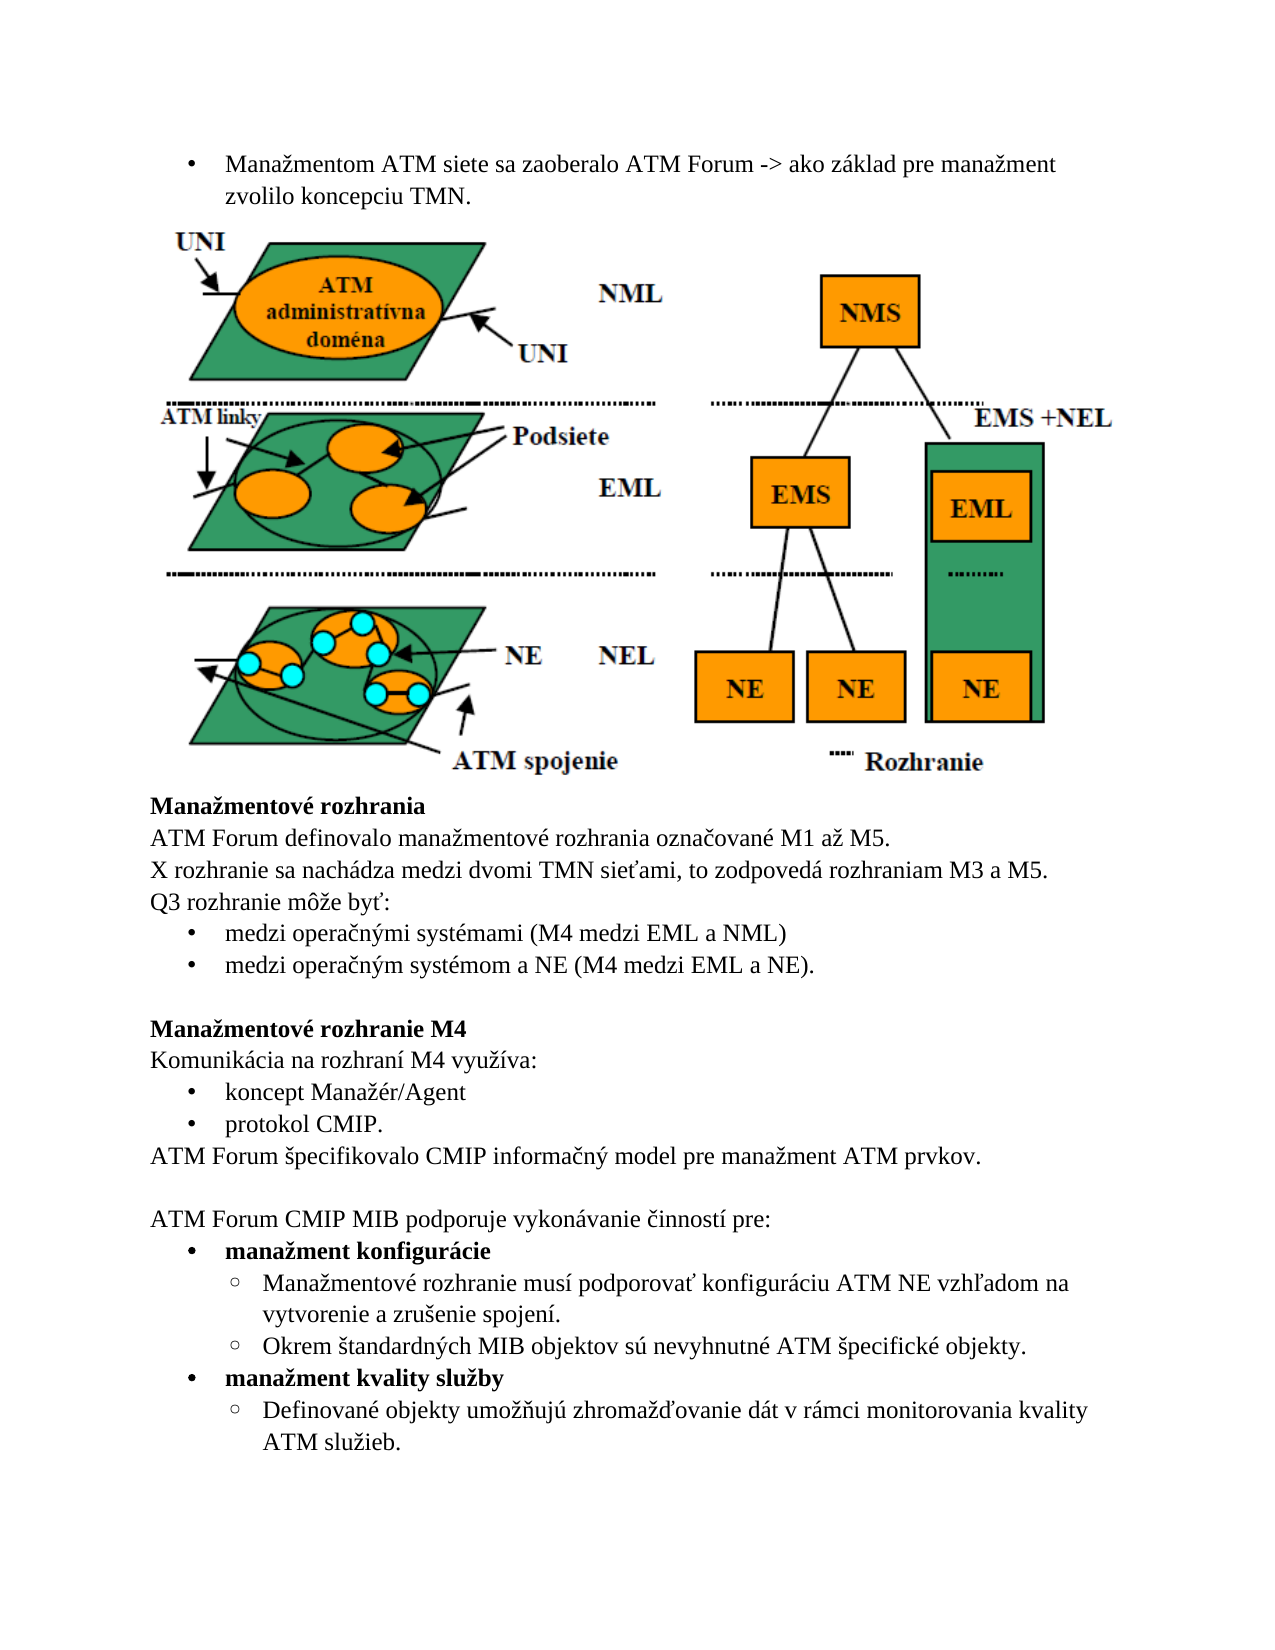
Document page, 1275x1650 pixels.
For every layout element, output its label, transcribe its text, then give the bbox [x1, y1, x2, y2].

text Manažmentové rozhranie M4 [150, 1015, 1125, 1042]
text Manažmentové rozhrania [150, 789, 1125, 820]
text X rozhranie sa nachádza medzi dvomi TMN sieťami, to zodpovedá rozhraniam M3 a M5. [150, 856, 1125, 883]
list protokol CMIP. [187, 1110, 1125, 1138]
text Q3 rozhranie môže byť: [150, 888, 1125, 915]
list Manažmentom ATM siete sa zaoberalo ATM Forum -> ako základ pre manažment zvolilo koncepciu TMN. [187, 150, 1125, 209]
list medzi operačnými systémami (M4 medzi EML a NML) [187, 919, 1125, 947]
list Manažmentové rozhranie musí podporovať konfiguráciu ATM NE vzhľadom na vytvorenie a zrušenie spojení. [225, 1269, 1125, 1328]
picture [150, 213, 1125, 789]
list Definované objekty umožňujú zhromažďovanie dát v rámci monitorovania kvality ATM služieb. [225, 1396, 1125, 1455]
text ATM Forum špecifikovalo CMIP informačný model pre manažment ATM prvkov. [150, 1142, 1125, 1169]
text ATM Forum definovalo manažmentové rozhrania označované M1 až M5. [150, 824, 1125, 852]
list manažment kvality služby [187, 1364, 1125, 1392]
list manažment konfigurácie [187, 1237, 1125, 1265]
text Komunikácia na rozhraní M4 využíva: [150, 1046, 1125, 1074]
list koncept Manažér/Agent [187, 1078, 1125, 1106]
text ATM Forum CMIP MIB podporuje vykonávanie činností pre: [150, 1205, 1125, 1233]
list medzi operačným systémom a NE (M4 medzi EML a NE). [187, 951, 1125, 979]
list Okrem štandardných MIB objektov sú nevyhnutné ATM špecifické objekty. [225, 1332, 1125, 1360]
